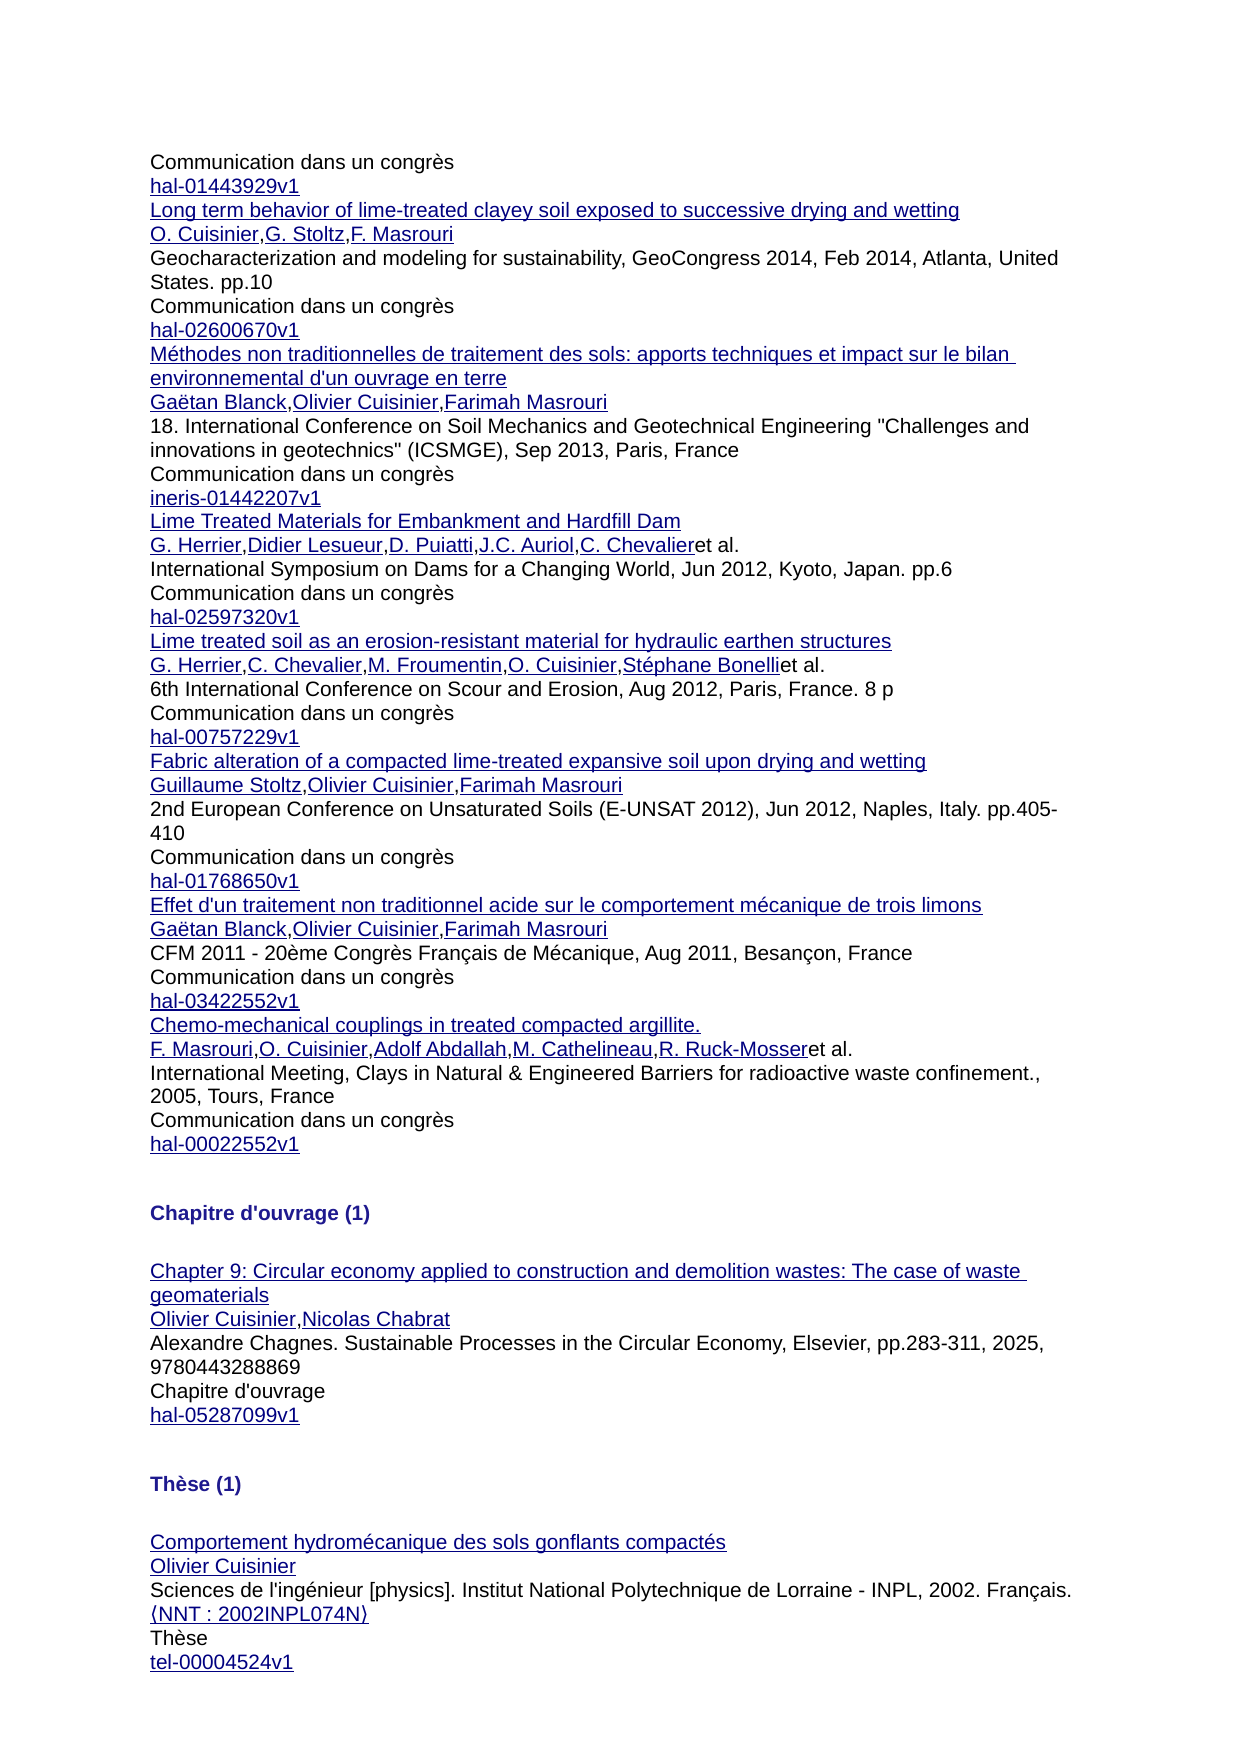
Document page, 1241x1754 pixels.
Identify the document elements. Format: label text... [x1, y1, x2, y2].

table_cell Lime Treated Materials for Embankment and Hardfill Dam G. Herrier,Didier Lesueur,D. Puiatti,J.C. Auriol,C. Chevalieret al. International Symposium on Dams for a Changing World, Jun 2012, Kyoto, Japan. pp.6 Communication dans un congrès hal-02597320v1 [150, 509, 1090, 629]
table_header Chapter 9: Circular economy applied to construction and demolition wastes: The case of waste geomaterials Olivier Cuisinier,Nicolas Chabrat Alexandre Chagnes. Sustainable Processes in the Circular Economy, Elsevier, pp.283-311, 2025, 9780443288869 Chapitre d'ouvrage hal-05287099v1 [150, 1259, 1090, 1427]
table_cell Lime treated soil as an erosion-resistant material for hydraulic earthen structures G. Herrier,C. Chevalier,M. Froumentin,O. Cuisinier,Stéphane Bonelliet al. 6th International Conference on Scour and Erosion, Aug 2012, Paris, France. 8 p Communication dans un congrès hal-00757229v1 [150, 629, 1090, 749]
table_cell Long term behavior of lime-treated clayey soil exposed to successive drying and wetting O. Cuisinier,G. Stoltz,F. Masrouri Geocharacterization and modeling for sustainability, GeoCongress 2014, Feb 2014, Atlanta, United States. pp.10 Communication dans un congrès hal-02600670v1 [150, 198, 1090, 342]
subtitle Thèse (1) [150, 1472, 1090, 1496]
table_header Comportement hydromécanique des sols gonflants compactés Olivier Cuisinier Sciences de l'ingénieur [physics]. Institut National Polytechnique de Lorraine - INPL, 2002. Français. ⟨NNT : 2002INPL074N⟩ Thèse tel-00004524v1 [150, 1530, 1090, 1674]
table_cell Communication dans un congrès hal-01443929v1 [150, 150, 1090, 198]
table_cell Chemo-mechanical couplings in treated compacted argillite. F. Masrouri,O. Cuisinier,Adolf Abdallah,M. Cathelineau,R. Ruck-Mosseret al. International Meeting, Clays in Natural & Engineered Barriers for radioactive waste confinement., 2005, Tours, France Communication dans un congrès hal-00022552v1 [150, 1013, 1090, 1156]
table_cell Méthodes non traditionnelles de traitement des sols: apports techniques et impact sur le bilan environnemental d'un ouvrage en terre Gaëtan Blanck,Olivier Cuisinier,Farimah Masrouri 18. International Conference on Soil Mechanics and Geotechnical Engineering "Challenges and innovations in geotechnics" (ICSMGE), Sep 2013, Paris, France Communication dans un congrès ineris-01442207v1 [150, 342, 1090, 509]
table_cell Effet d'un traitement non traditionnel acide sur le comportement mécanique de trois limons Gaëtan Blanck,Olivier Cuisinier,Farimah Masrouri CFM 2011 - 20ème Congrès Français de Mécanique, Aug 2011, Besançon, France Communication dans un congrès hal-03422552v1 [150, 893, 1090, 1012]
subtitle Chapitre d'ouvrage (1) [150, 1201, 1090, 1225]
table_cell Fabric alteration of a compacted lime-treated expansive soil upon drying and wetting Guillaume Stoltz,Olivier Cuisinier,Farimah Masrouri 2nd European Conference on Unsaturated Soils (E-UNSAT 2012), Jun 2012, Naples, Italy. pp.405-410 Communication dans un congrès hal-01768650v1 [150, 749, 1090, 893]
